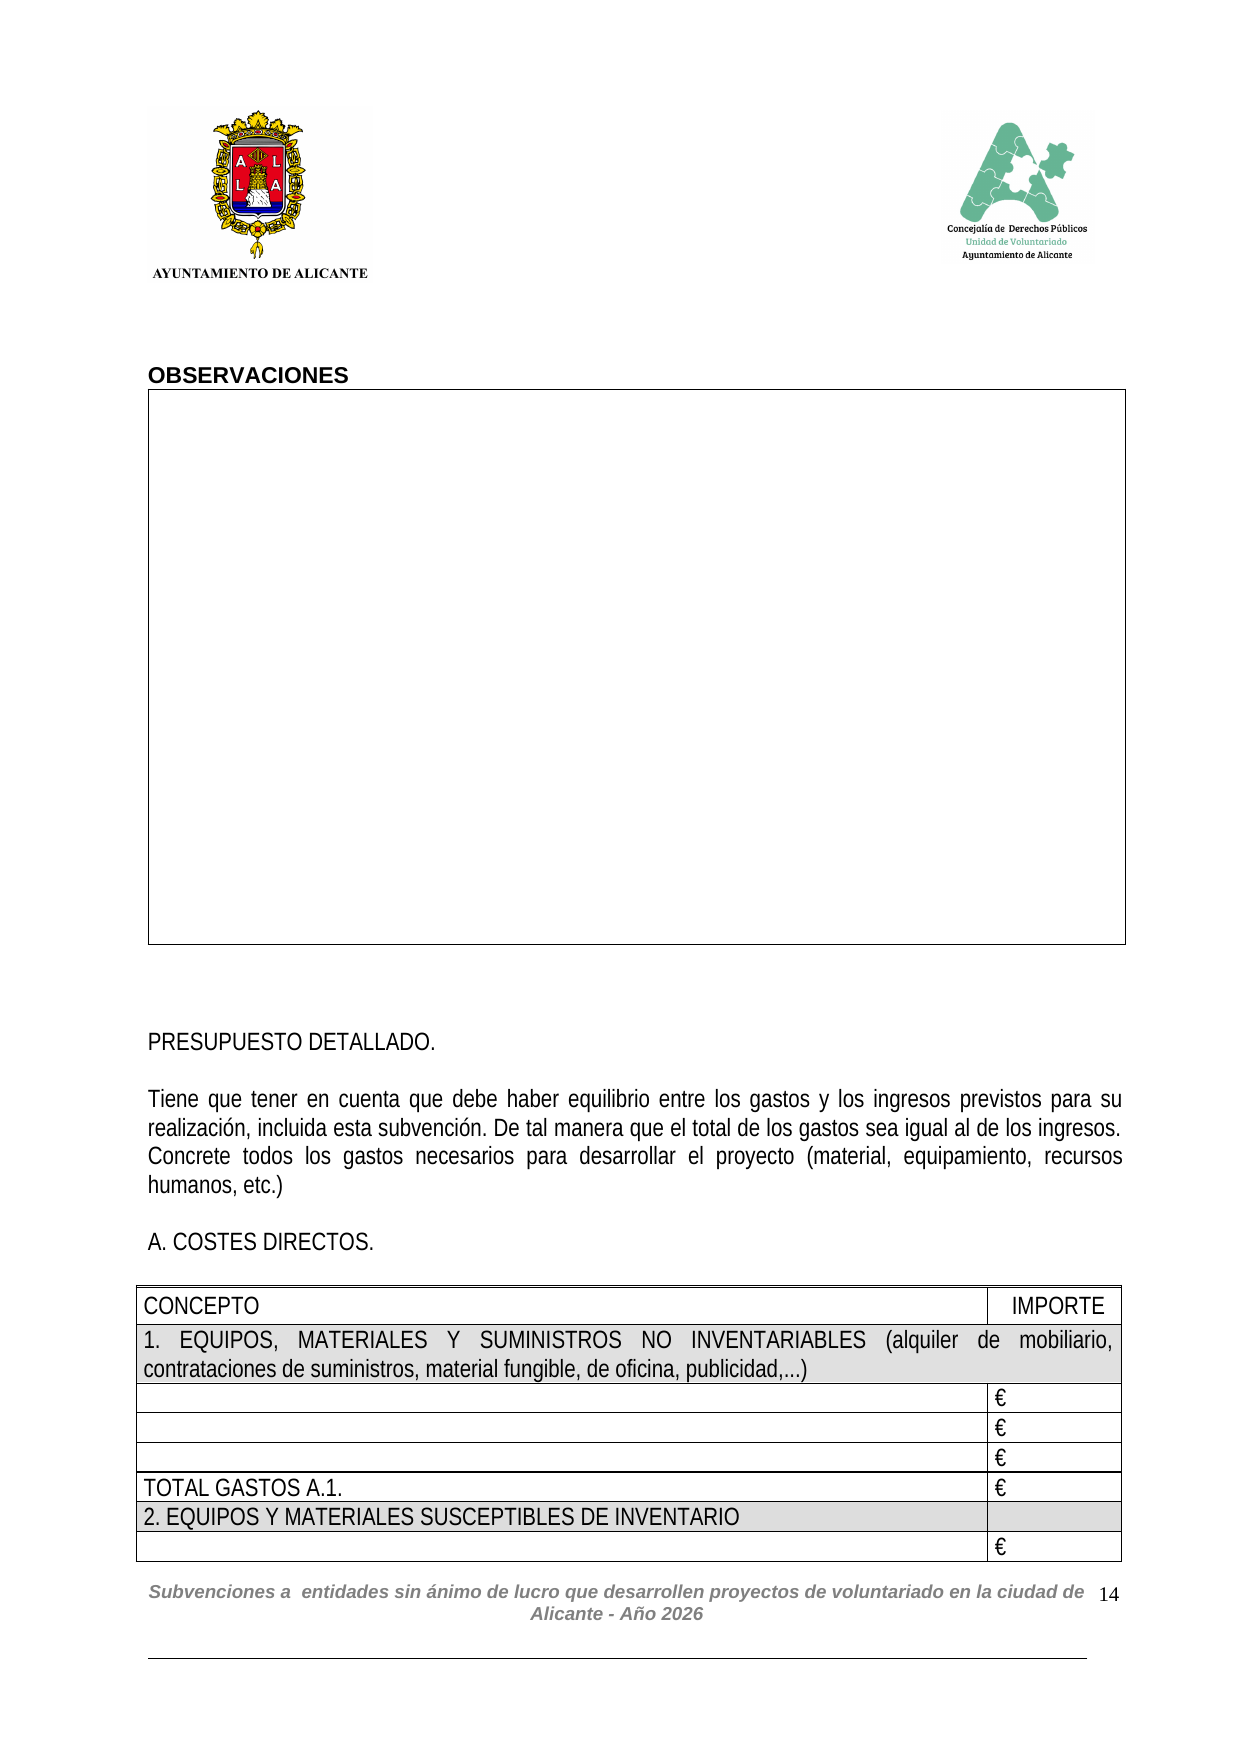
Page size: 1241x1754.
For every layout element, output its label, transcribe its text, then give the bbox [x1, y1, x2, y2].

table_cell [137, 1532, 987, 1561]
picture [940, 110, 1095, 264]
table_cell 1. EQUIPOS, MATERIALES Y SUMINISTROS NO INVENTARIABLES (alquiler de mobiliario, contrataciones de suministros, material fungible, de oficina, publicidad,...) [137, 1325, 1121, 1382]
text PRESUPUESTO DETALLADO. [148, 1027, 1125, 1055]
table_header [149, 390, 1125, 944]
table_cell [137, 1413, 987, 1442]
picture [146, 106, 373, 283]
table_cell [137, 1384, 987, 1412]
table_cell 2. EQUIPOS Y MATERIALES SUSCEPTIBLES DE INVENTARIO [137, 1502, 987, 1531]
table_cell TOTAL GASTOS A.1. [137, 1473, 987, 1501]
table_cell € [988, 1413, 1121, 1442]
table_header IMPORTE [988, 1288, 1121, 1324]
table_cell € [988, 1443, 1121, 1471]
table_cell € [988, 1532, 1121, 1561]
table_cell € [988, 1384, 1121, 1412]
table_cell [137, 1443, 987, 1471]
table_cell € [988, 1473, 1121, 1501]
text A. COSTES DIRECTOS. [148, 1227, 1125, 1256]
table_cell [988, 1502, 1121, 1531]
text OBSERVACIONES [148, 362, 1125, 388]
table_header CONCEPTO [137, 1288, 987, 1324]
text Tiene que tener en cuenta que debe haber equilibrio entre los gastos y los ingresos previstos para su realización, incluida esta subvención. De tal manera que el total de los gastos sea igual al de los ingresos. Concrete todos los gastos necesarios para desarrollar el proyecto (material, equipamiento, recursos humanos, etc.) [148, 1084, 1125, 1199]
